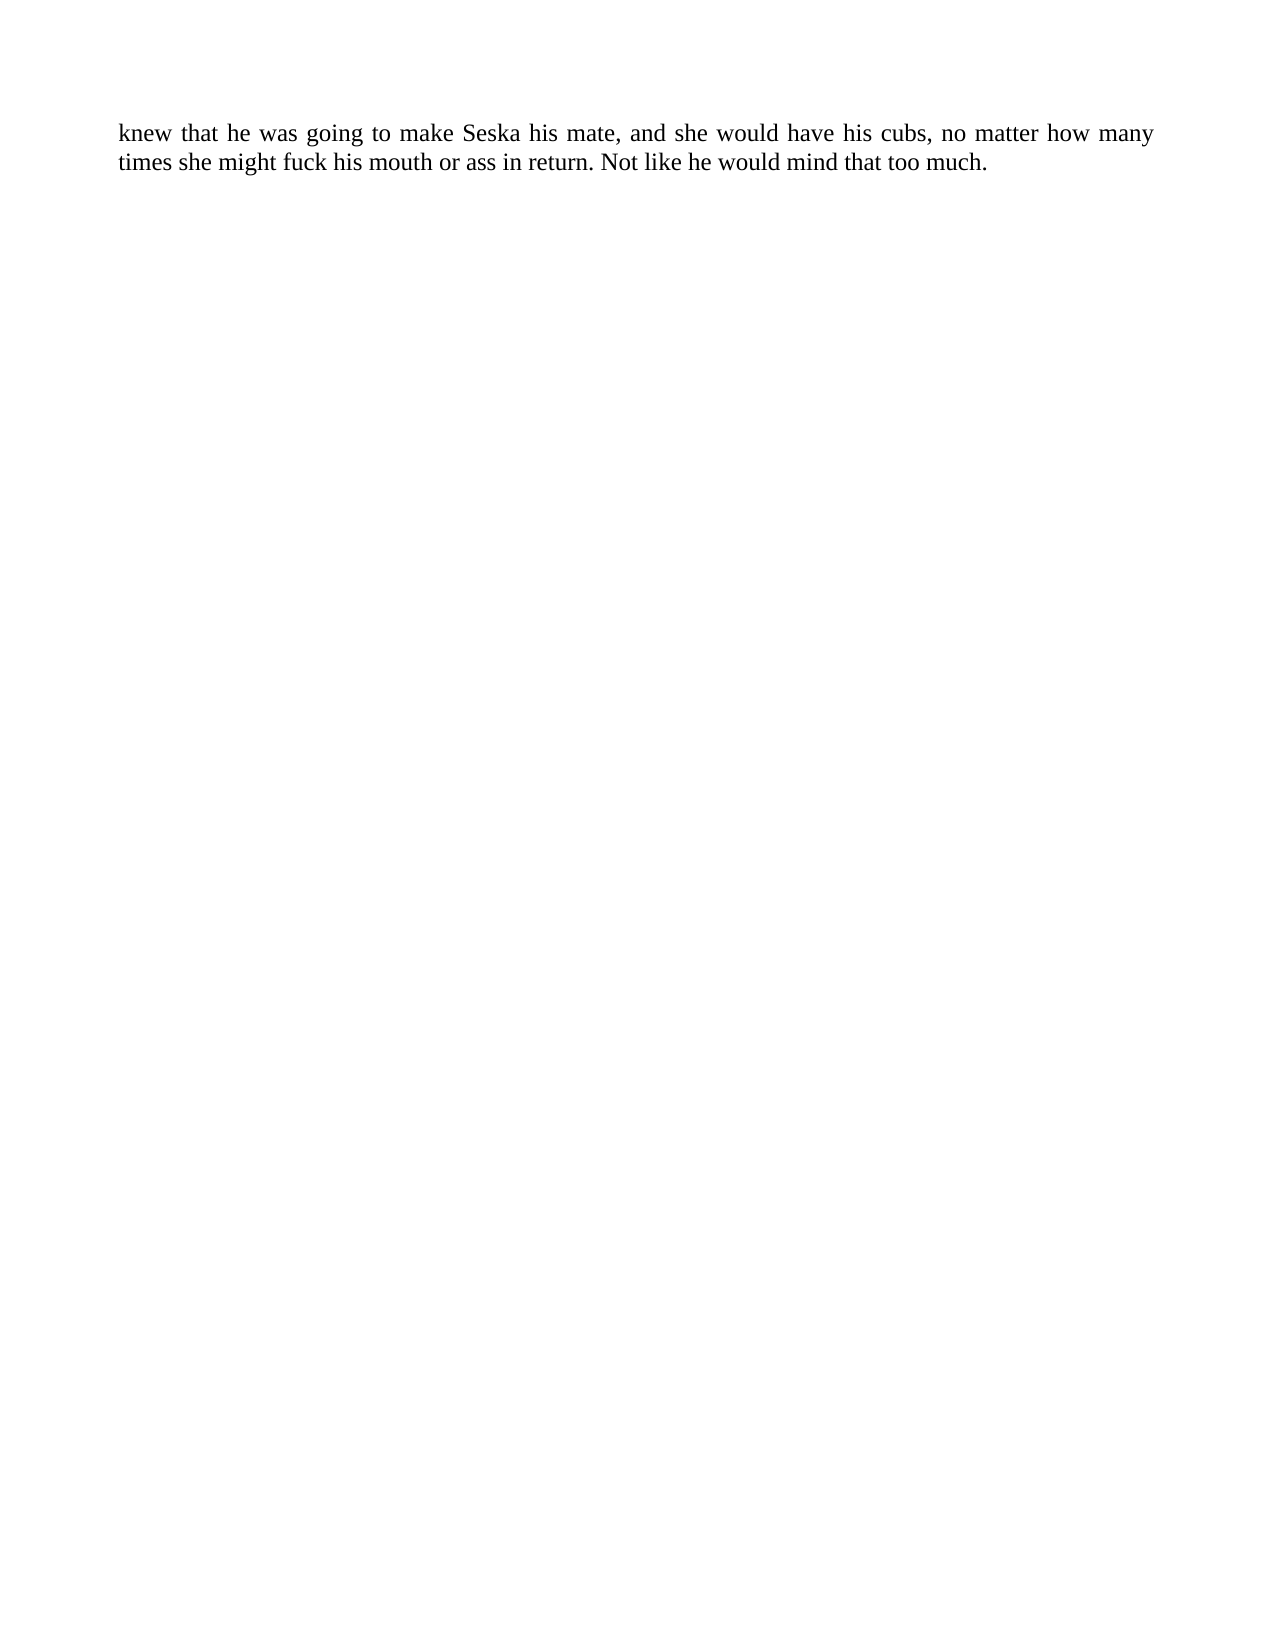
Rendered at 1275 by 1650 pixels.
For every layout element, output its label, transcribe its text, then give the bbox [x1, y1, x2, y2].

text knew that he was going to make Seska his mate, and she would have his cubs, no matter how many times she might fuck his mouth or ass in return. Not like he would mind that too much. [118, 118, 1157, 176]
